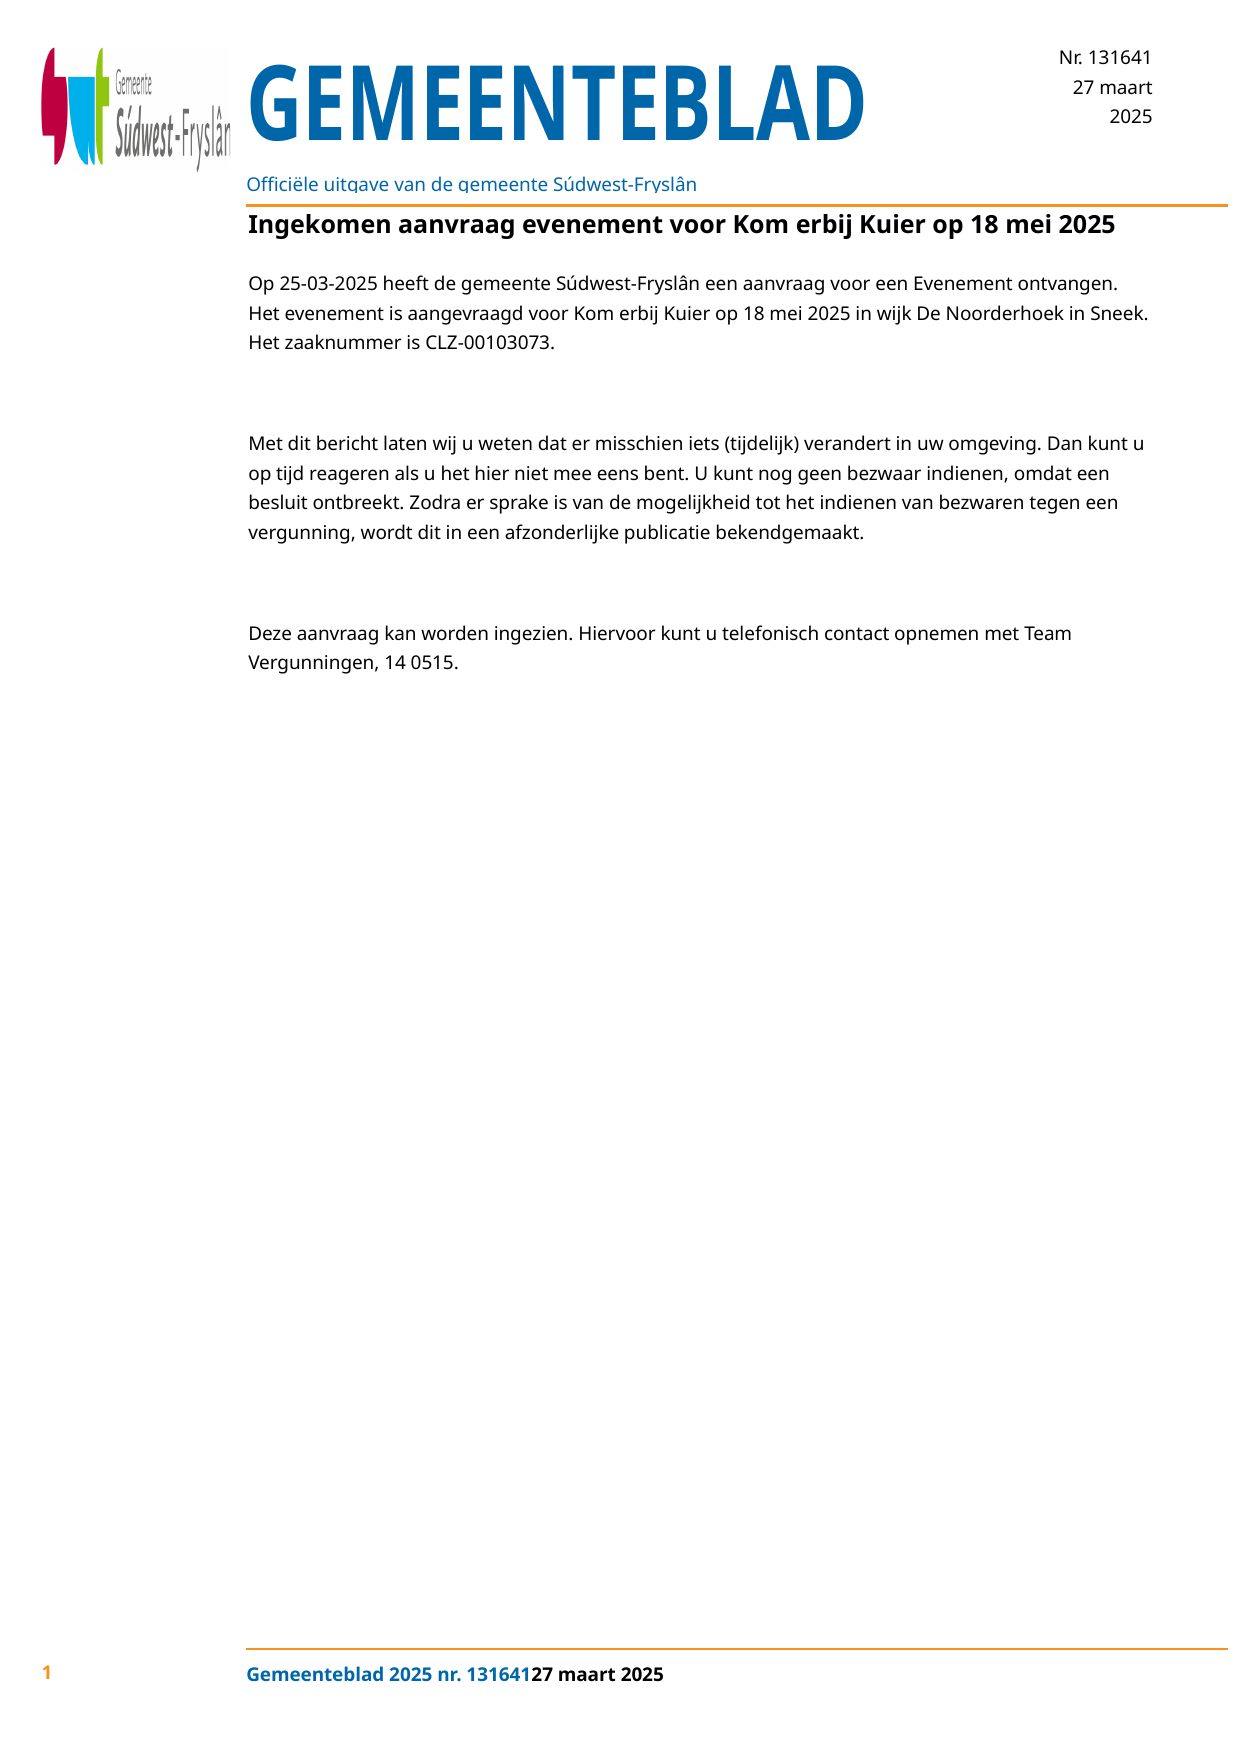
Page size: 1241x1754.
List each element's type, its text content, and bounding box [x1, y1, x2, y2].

text Met dit bericht laten wij u weten dat er misschien iets (tijdelijk) verandert in uw omgeving. Dan kunt u op tijd reageren als u het hier niet mee eens bent. U kunt nog geen bezwaar indienen, omdat een besluit ontbreekt. Zodra er sprake is van de mogelijkheid tot het indienen van bezwaren tegen een vergunning, wordt dit in een afzonderlijke publicatie bekendgemaakt. [248, 430, 1152, 545]
text Deze aanvraag kan worden ingezien. Hiervoor kunt u telefonisch contact opnemen met Team Vergunningen, 14 0515. [248, 620, 1152, 675]
text Ingekomen aanvraag evenement voor Kom erbij Kuier op 18 mei 2025 [248, 207, 1152, 241]
text Op 25-03-2025 heeft de gemeente Súdwest-Fryslân een aanvraag voor een Evenement ontvangen. Het evenement is aangevraagd voor Kom erbij Kuier op 18 mei 2025 in wijk De Noorderhoek in Sneek. Het zaaknummer is CLZ-00103073. [248, 270, 1152, 355]
picture [41, 47, 231, 172]
